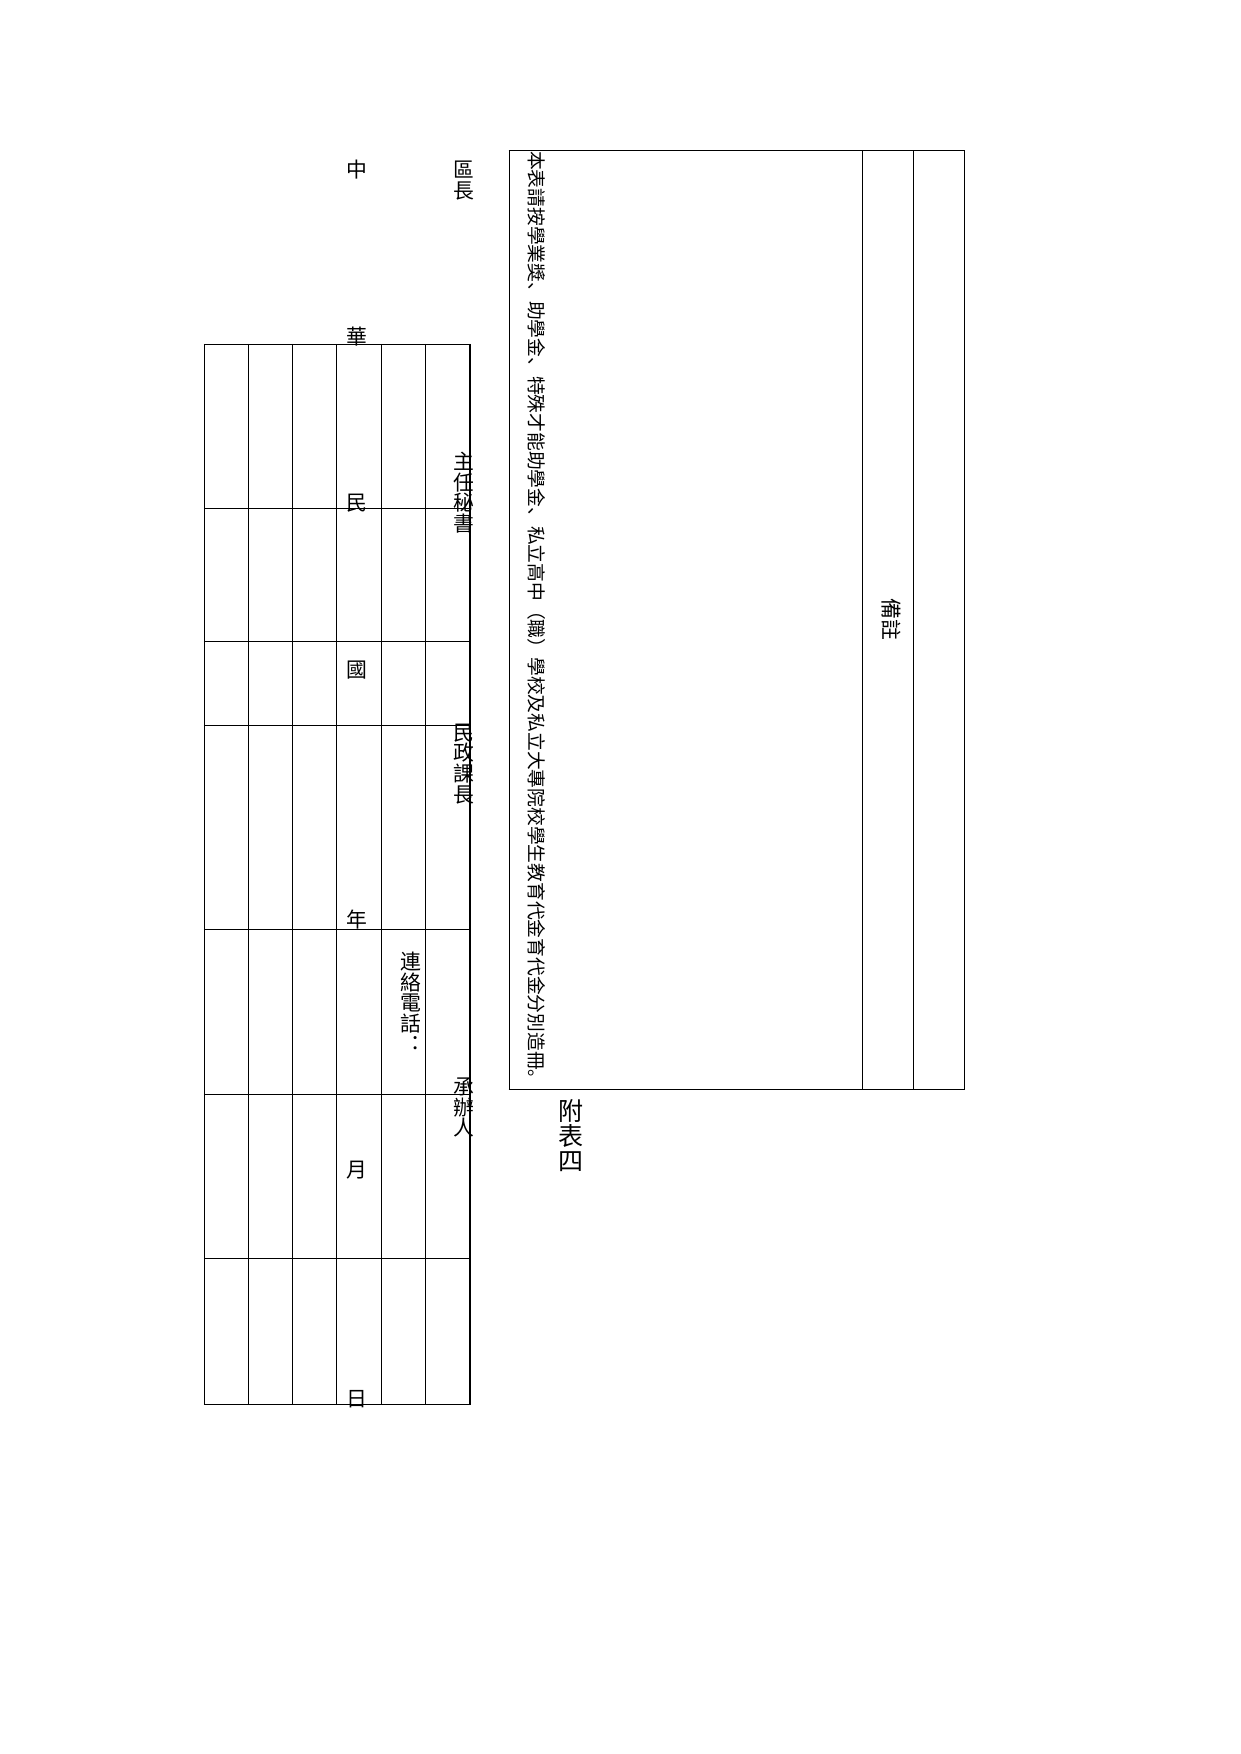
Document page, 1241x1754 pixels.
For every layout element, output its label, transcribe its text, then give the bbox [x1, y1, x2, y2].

table_cell [372, 1095, 381, 1257]
table_cell [337, 1259, 342, 1404]
table_cell [372, 509, 381, 641]
table_cell [205, 930, 248, 1093]
table_cell [382, 1259, 395, 1404]
table_header [205, 345, 248, 508]
table_cell [426, 509, 448, 641]
table_header [382, 345, 395, 508]
table_cell [205, 726, 248, 929]
table_cell [249, 930, 292, 1093]
table_cell [382, 930, 395, 1093]
table_cell [293, 642, 336, 725]
table_cell [205, 642, 248, 725]
table_header [337, 345, 342, 508]
table_cell [372, 930, 381, 1093]
table_cell [337, 509, 342, 641]
table_cell [293, 1259, 336, 1404]
table_cell [426, 930, 448, 1093]
text 中 華 民 國 年 月 日 [342, 159, 372, 1416]
table_cell [249, 642, 292, 725]
table_cell [249, 509, 292, 641]
table_cell [372, 642, 381, 725]
table_cell 備註 [863, 151, 913, 1088]
table_cell [372, 726, 381, 929]
table_cell [293, 509, 336, 641]
table_cell [337, 726, 342, 929]
table_cell [382, 726, 395, 929]
table_cell 本表請按學業獎、助學金、特殊才能助學金、私立高中（職）學校及私立大專院 校學生教育代金育 代金分別造冊。 [510, 151, 862, 1088]
text 連絡電話： [395, 159, 425, 1416]
table_header [293, 345, 336, 508]
table_header [426, 345, 448, 508]
table_header [249, 345, 292, 508]
table_cell [205, 509, 248, 641]
table_cell [426, 1259, 448, 1404]
table_cell [205, 1095, 248, 1257]
table_cell [382, 1095, 395, 1257]
table_cell [205, 1259, 248, 1404]
text 附表四 [553, 1098, 589, 1287]
table_header [372, 345, 381, 508]
table_cell [337, 930, 342, 1093]
table_cell [293, 1095, 336, 1257]
table_cell [337, 1095, 342, 1257]
table_cell [293, 930, 336, 1093]
table_cell [249, 1095, 292, 1257]
table_cell [426, 1095, 448, 1257]
table_cell [337, 642, 342, 725]
text 區長 主任秘書 民政課長 承辦人 [448, 159, 479, 1416]
table_cell [372, 1259, 381, 1404]
table_cell [426, 726, 448, 929]
table_cell [382, 509, 395, 641]
table_cell [249, 1259, 292, 1404]
table_cell [293, 726, 336, 929]
table_cell [382, 642, 395, 725]
table_cell [249, 726, 292, 929]
table_cell [426, 642, 448, 725]
